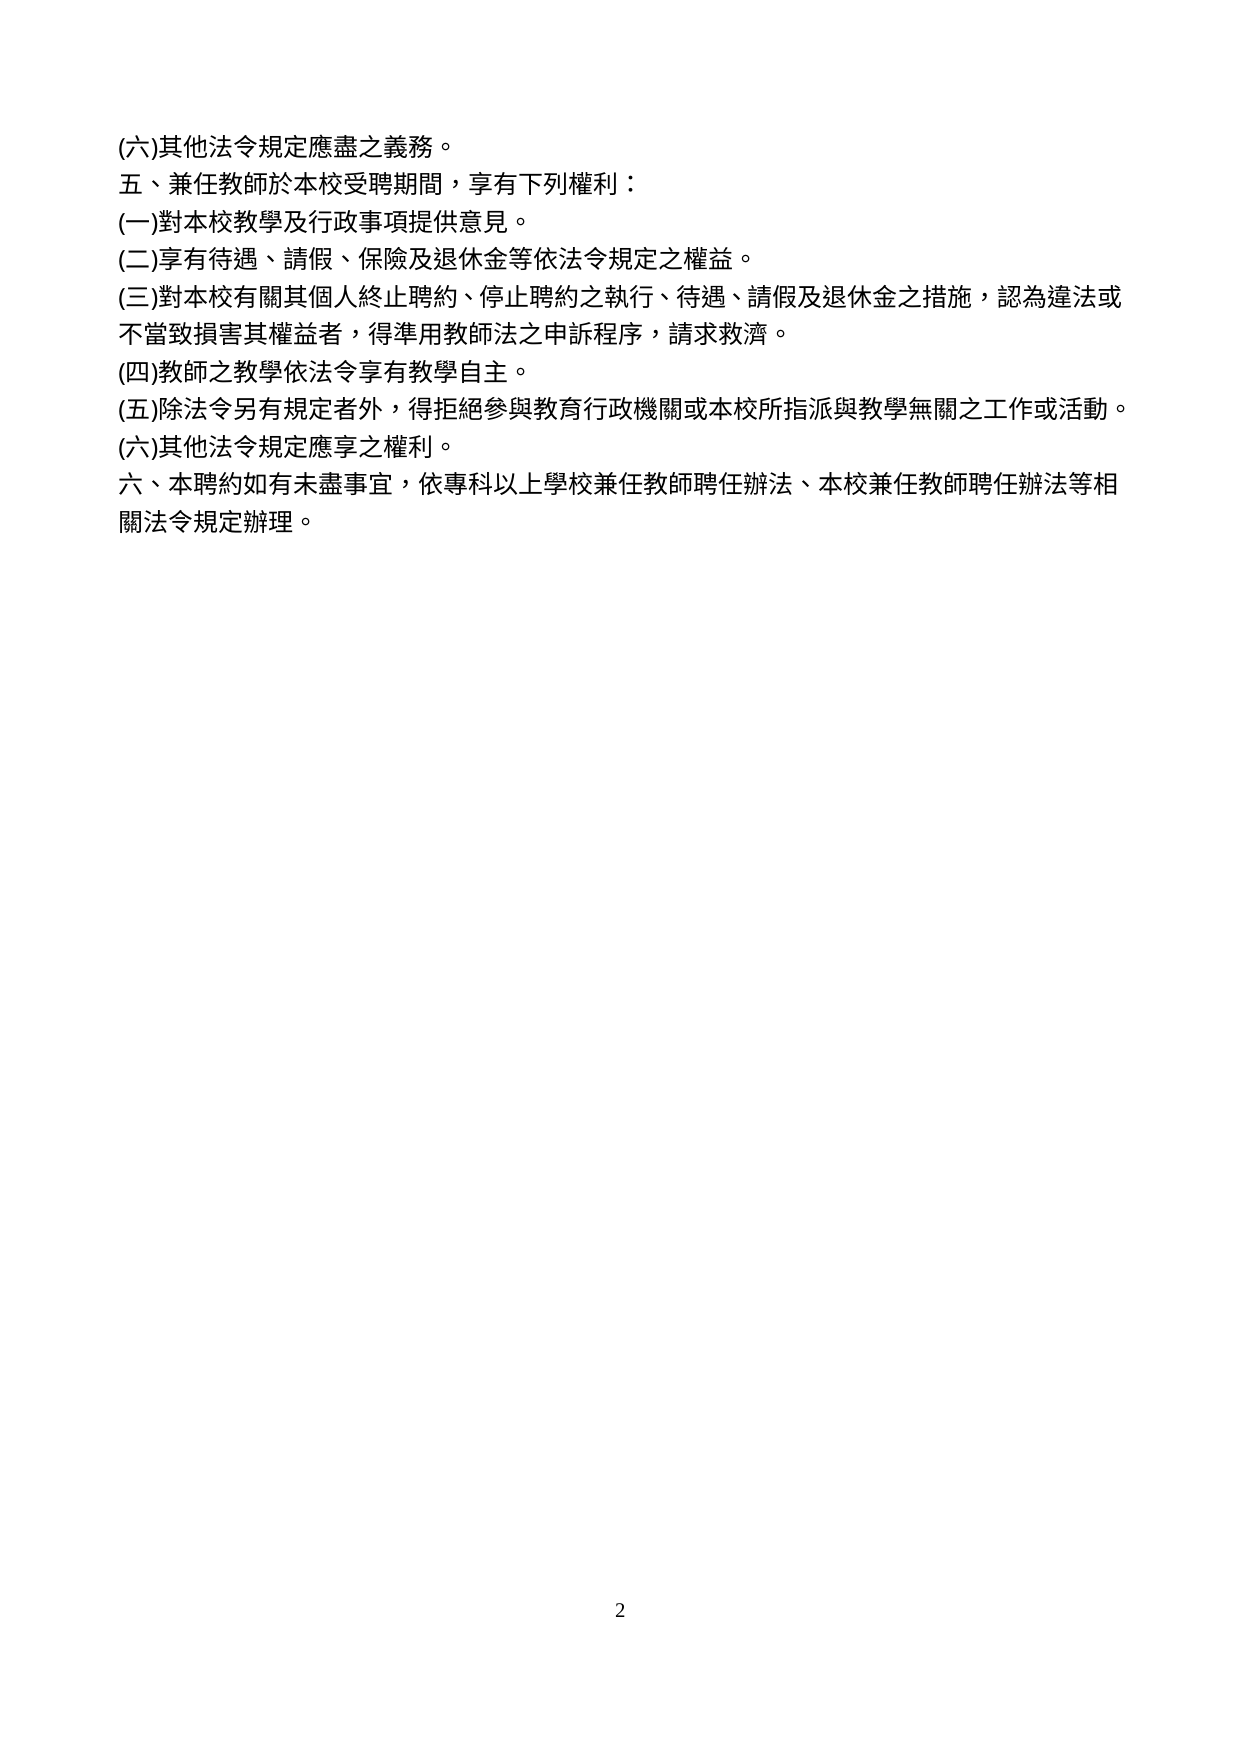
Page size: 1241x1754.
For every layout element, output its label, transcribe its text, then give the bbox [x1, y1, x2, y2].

text (四)教師之教學依法令享有教學自主。 [118, 352, 1122, 389]
text (五)除法令另有規定者外，得拒絕參與教育行政機關或本校所指派與教學無關之工作或活動。 [118, 389, 1122, 427]
text (六)其他法令規定應盡之義務。 [118, 127, 1122, 164]
text (六)其他法令規定應享之權利。 [118, 427, 1122, 464]
text (二)享有待遇、請假、保險及退休金等依法令規定之權益。 [118, 239, 1122, 277]
text 五、兼任教師於本校受聘期間，享有下列權利： [118, 164, 1122, 202]
text (三)對本校有關其個人終止聘約、停止聘約之執行、待遇、請假及退休金之措施，認為違法或不當致損害其權益者，得準用教師法之申訴程序，請求救濟。 [118, 277, 1122, 352]
text 六、本聘約如有未盡事宜，依專科以上學校兼任教師聘任辦法、本校兼任教師聘任辦法等相關法令規定辦理。 [118, 464, 1122, 539]
text (一)對本校教學及行政事項提供意見。 [118, 202, 1122, 239]
